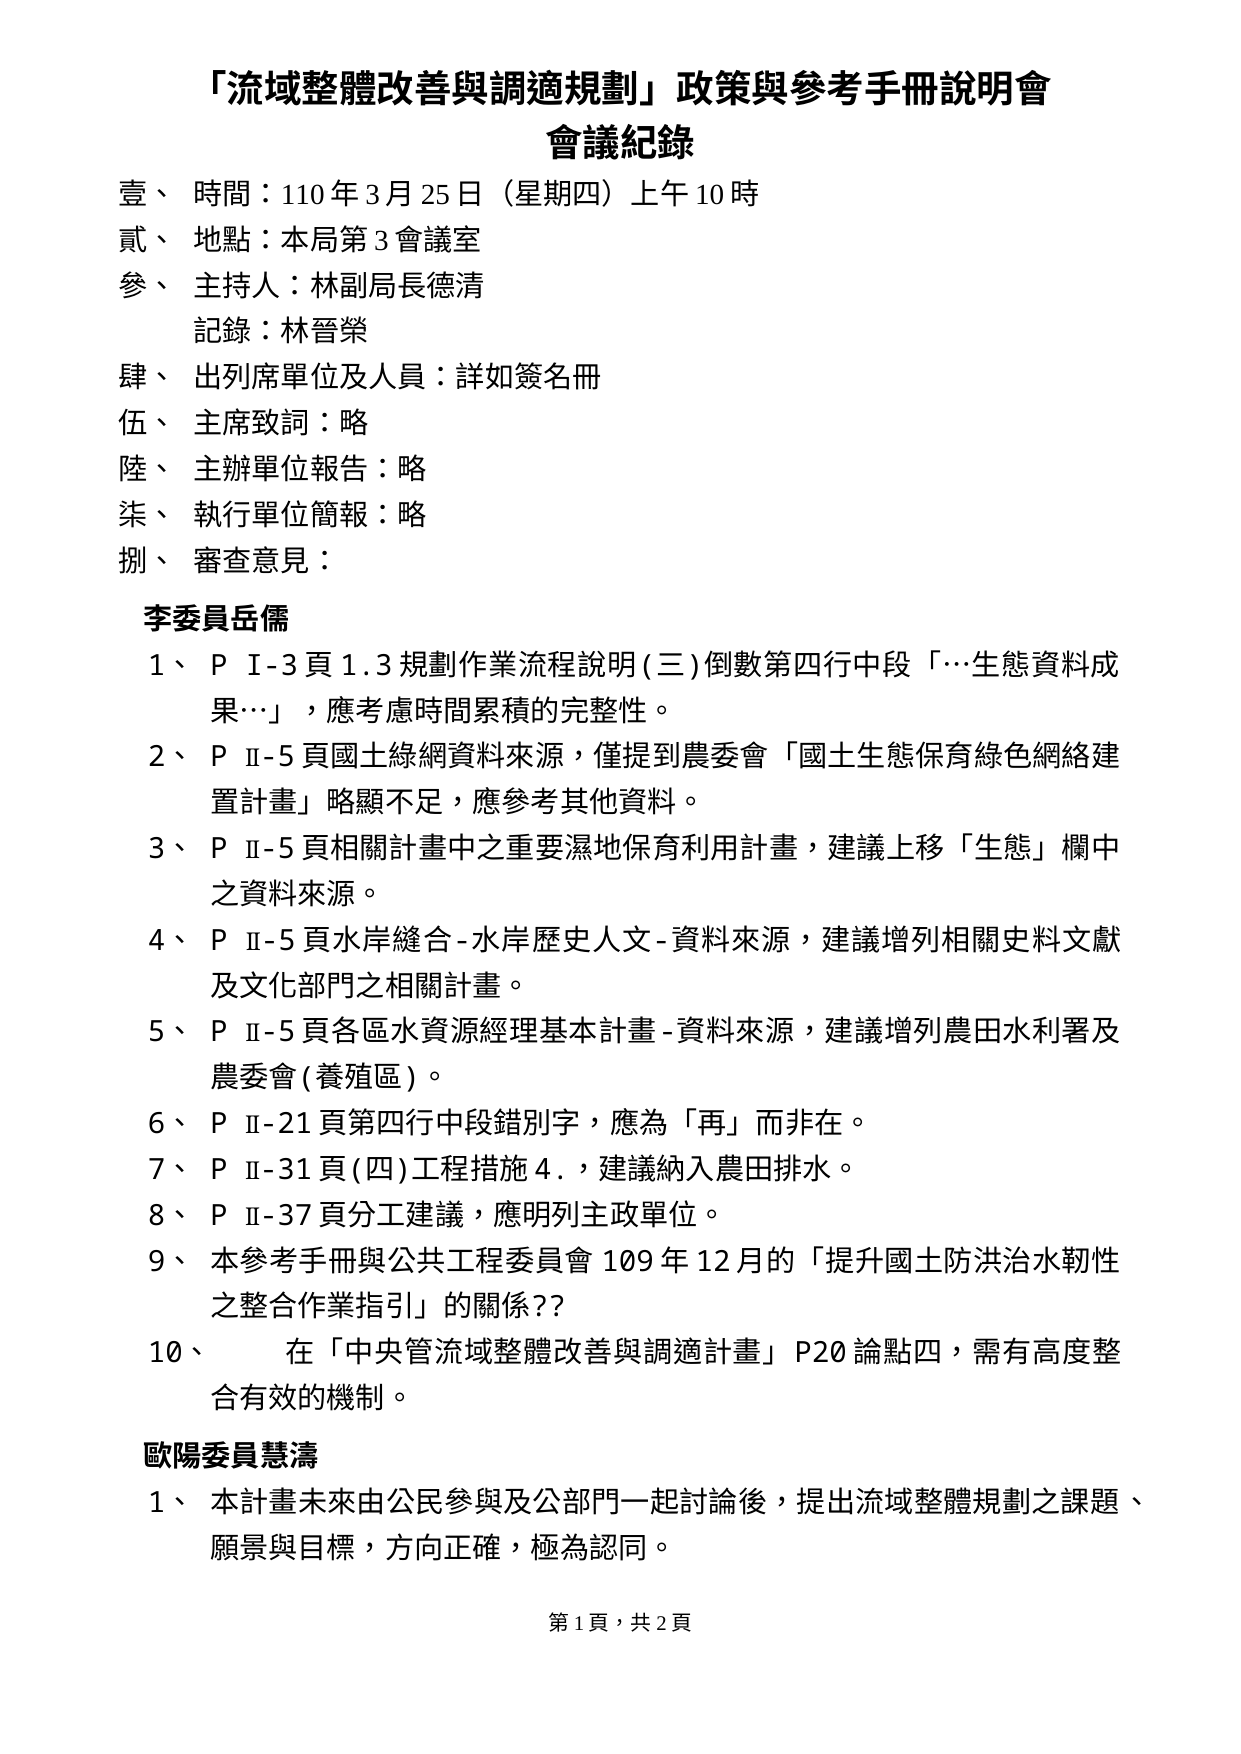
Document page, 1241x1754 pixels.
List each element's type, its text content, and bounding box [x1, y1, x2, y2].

list 在「中央管流域整體改善與調適計畫」P20論點四，需有高度整合有效的機制。 [148, 1326, 1122, 1418]
list 地點：本局第3會議室 [118, 213, 1122, 259]
list P Ⅱ-21頁第四行中段錯別字，應為「再」而非在。 [148, 1097, 1122, 1143]
text 李委員岳儒 [143, 593, 1122, 638]
list P Ⅱ-5頁相關計畫中之重要濕地保育利用計畫，建議上移「生態」欄中之資料來源。 [148, 822, 1122, 913]
list 本參考手冊與公共工程委員會109年12月的「提升國土防洪治水靭性之整合作業指引」的關係?? [148, 1234, 1122, 1326]
list 審查意見： [118, 534, 1122, 580]
list 主席致詞：略 [118, 397, 1122, 443]
list 主持人：林副局長德清 記錄：林晉榮 [118, 259, 1122, 351]
list 時間：110年3月25日（星期四）上午10時 [118, 168, 1122, 213]
list P I-3頁1.3規劃作業流程說明(三)倒數第四行中段「…生態資料成果…」，應考慮時間累積的完整性。 [148, 638, 1122, 730]
list 出列席單位及人員：詳如簽名冊 [118, 351, 1122, 397]
text 「流域整體改善與調適規劃」政策與參考手冊說明會 [118, 59, 1122, 113]
list P Ⅱ-5頁水岸縫合-水岸歷史人文-資料來源，建議增列相關史料文獻及文化部門之相關計畫。 [148, 913, 1122, 1005]
list P Ⅱ-5頁各區水資源經理基本計畫-資料來源，建議增列農田水利署及農委會(養殖區)。 [148, 1005, 1122, 1097]
list 本計畫未來由公民參與及公部門一起討論後，提出流域整體規劃之課題、願景與目標，方向正確，極為認同。 [148, 1476, 1122, 1568]
list P Ⅱ-5頁國土綠網資料來源，僅提到農委會「國土生態保育綠色網絡建置計畫」略顯不足，應參考其他資料。 [148, 730, 1122, 822]
list P Ⅱ-31頁(四)工程措施4.，建議納入農田排水。 [148, 1143, 1122, 1188]
text 會議紀錄 [118, 113, 1122, 168]
list 主辦單位報告：略 [118, 443, 1122, 488]
list 執行單位簡報：略 [118, 488, 1122, 534]
list P Ⅱ-37頁分工建議，應明列主政單位。 [148, 1188, 1122, 1234]
text 歐陽委員慧濤 [143, 1430, 1122, 1476]
